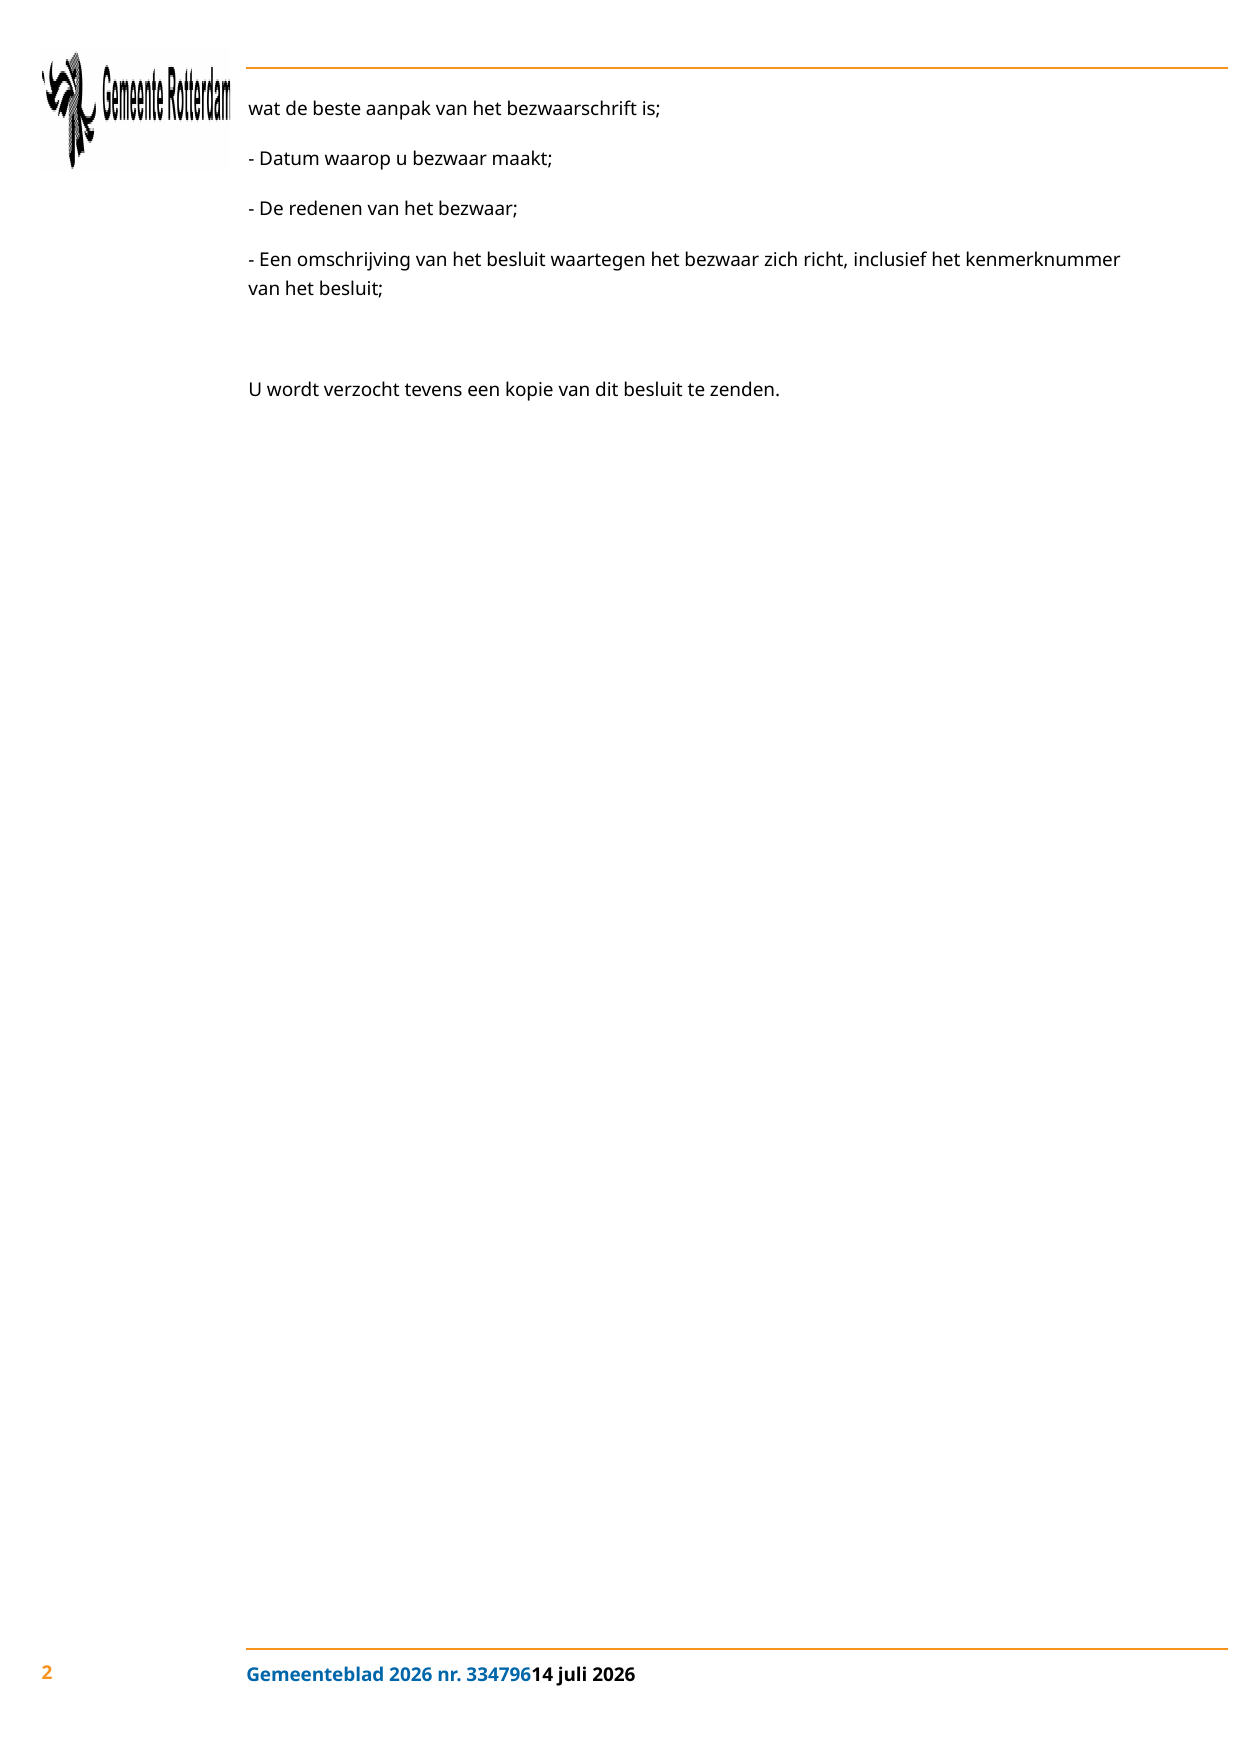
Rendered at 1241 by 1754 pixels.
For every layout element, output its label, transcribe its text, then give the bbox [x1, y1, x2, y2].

text U wordt verzocht tevens een kopie van dit besluit te zenden. [248, 376, 1152, 402]
text - De redenen van het bezwaar; [248, 196, 1152, 221]
text - Een omschrijving van het besluit waartegen het bezwaar zich richt, inclusief het kenmerknummer van het besluit; [248, 246, 1152, 301]
text - Datum waarop u bezwaar maakt; [248, 145, 1152, 171]
text wat de beste aanpak van het bezwaarschrift is; [248, 95, 1152, 121]
picture [41, 47, 231, 172]
